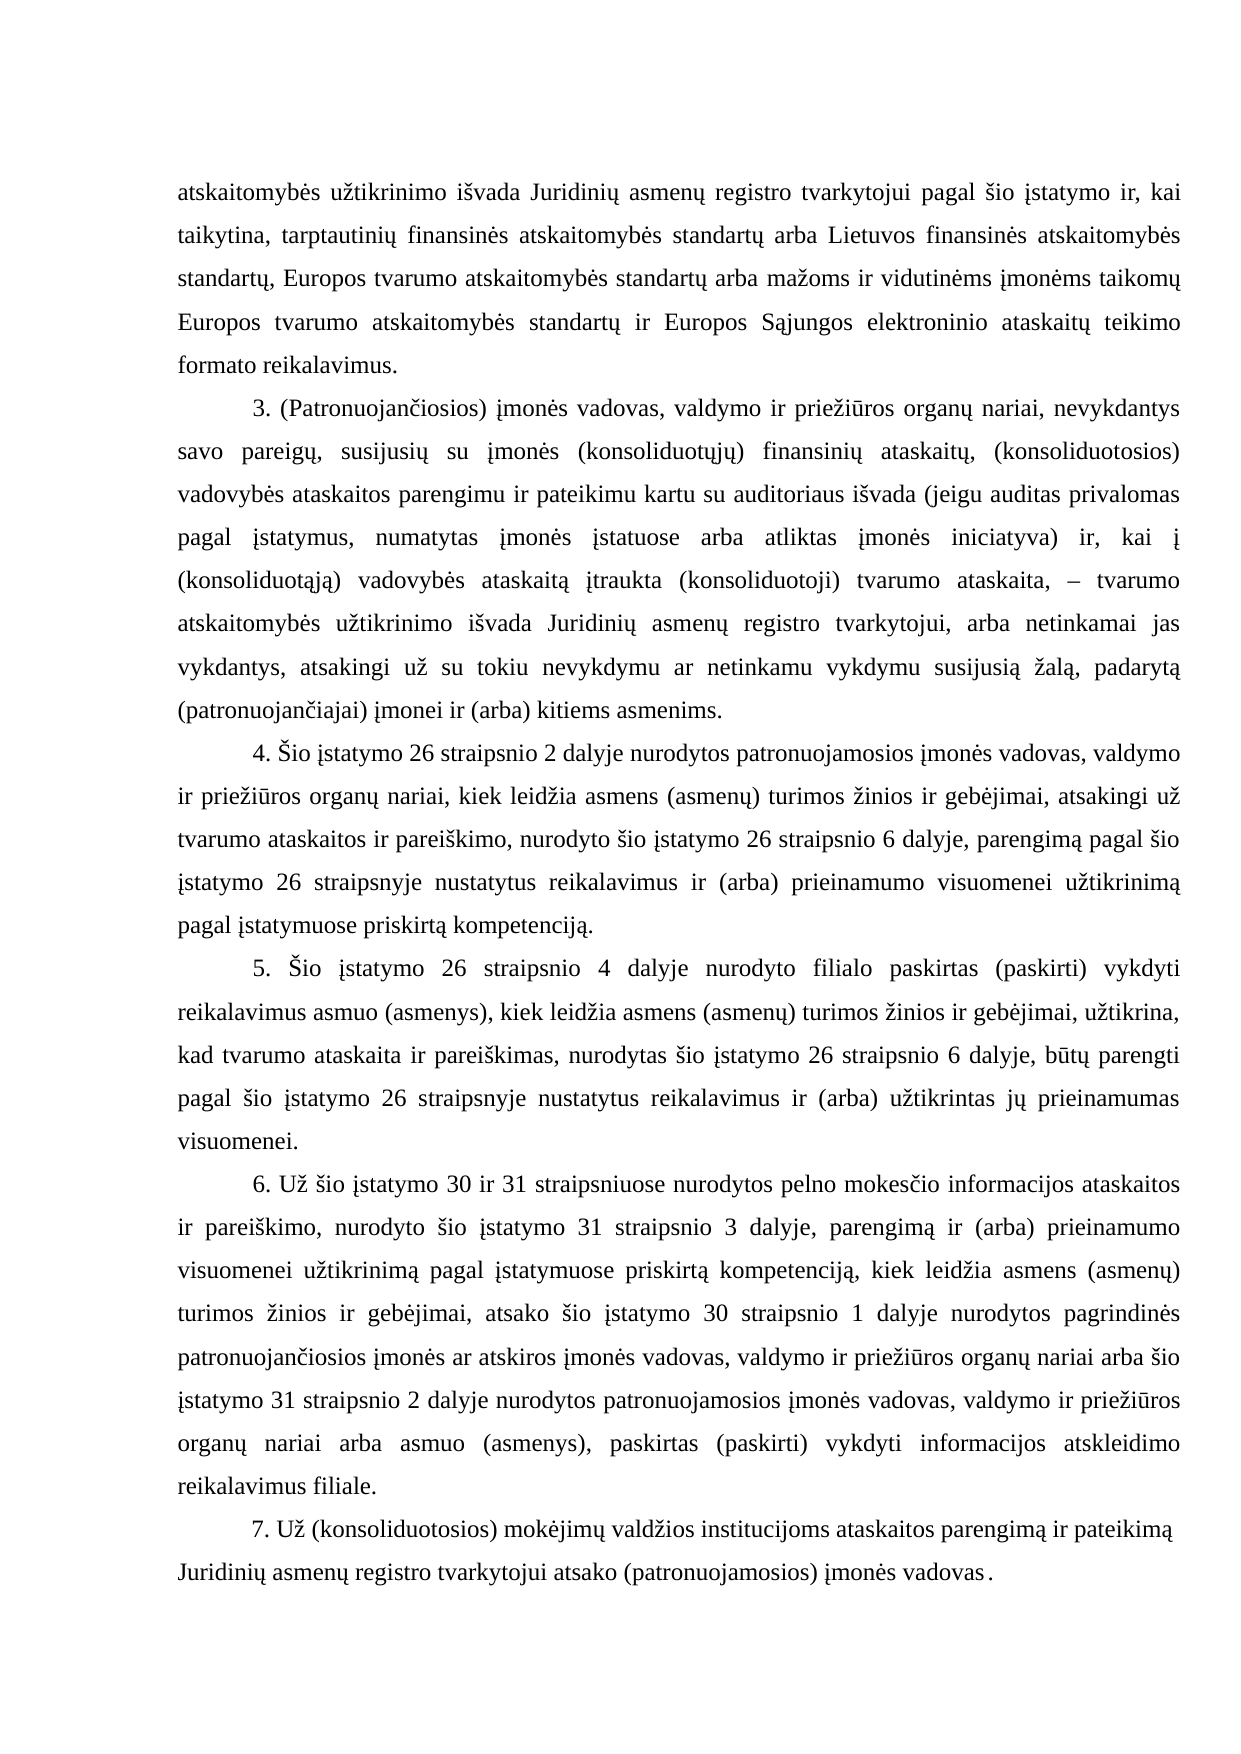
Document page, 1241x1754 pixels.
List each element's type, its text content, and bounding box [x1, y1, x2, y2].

text atskaitomybės užtikrinimo išvada Juridinių asmenų registro tvarkytojui pagal šio įstatymo ir, kai taikytina, tarptautinių finansinės atskaitomybės standartų arba Lietuvos finansinės atskaitomybės standartų, Europos tvarumo atskaitomybės standartų arba mažoms ir vidutinėms įmonėms taikomų Europos tvarumo atskaitomybės standartų ir Europos Sąjungos elektroninio ataskaitų teikimo formato reikalavimus. [177, 177, 1181, 378]
text 7. Už (konsoliduotosios) mokėjimų valdžios institucijoms ataskaitos parengimą ir pateikimą Juridinių asmenų registro tvarkytojui atsako (patronuojamosios) įmonės vadovas . [177, 1514, 1181, 1586]
text 4. Šio įstatymo 26 straipsnio 2 dalyje nurodytos patronuojamosios įmonės vadovas, valdymo ir priežiūros organų nariai, kiek leidžia asmens (asmenų) turimos žinios ir gebėjimai, atsakingi už tvarumo ataskaitos ir pareiškimo, nurodyto šio įstatymo 26 straipsnio 6 dalyje, parengimą pagal šio įstatymo 26 straipsnyje nustatytus reikalavimus ir (arba) prieinamumo visuomenei užtikrinimą pagal įstatymuose priskirtą kompetenciją. [177, 738, 1181, 939]
text 6. Už šio įstatymo 30 ir 31 straipsniuose nurodytos pelno mokesčio informacijos ataskaitos ir pareiškimo, nurodyto šio įstatymo 31 straipsnio 3 dalyje, parengimą ir (arba) prieinamumo visuomenei užtikrinimą pagal įstatymuose priskirtą kompetenciją, kiek leidžia asmens (asmenų) turimos žinios ir gebėjimai, atsako šio įstatymo 30 straipsnio 1 dalyje nurodytos pagrindinės patronuojančiosios įmonės ar atskiros įmonės vadovas, valdymo ir priežiūros organų nariai arba šio įstatymo 31 straipsnio 2 dalyje nurodytos patronuojamosios įmonės vadovas, valdymo ir priežiūros organų nariai arba asmuo (asmenys), paskirtas (paskirti) vykdyti informacijos atskleidimo reikalavimus filiale. [177, 1169, 1181, 1500]
text 3. (Patronuojančiosios) įmonės vadovas, valdymo ir priežiūros organų nariai, nevykdantys savo pareigų, susijusių su įmonės (konsoliduotųjų) finansinių ataskaitų, (konsoliduotosios) vadovybės ataskaitos parengimu ir pateikimu kartu su auditoriaus išvada (jeigu auditas privalomas pagal įstatymus, numatytas įmonės įstatuose arba atliktas įmonės iniciatyva) ir, kai į (konsoliduotąją) vadovybės ataskaitą įtraukta (konsoliduotoji) tvarumo ataskaita, – tvarumo atskaitomybės užtikrinimo išvada Juridinių asmenų registro tvarkytojui, arba netinkamai jas vykdantys, atsakingi už su tokiu nevykdymu ar netinkamu vykdymu susijusią žalą, padarytą (patronuojančiajai) įmonei ir (arba) kitiems asmenims. [177, 393, 1181, 723]
text 5. Šio įstatymo 26 straipsnio 4 dalyje nurodyto filialo paskirtas (paskirti) vykdyti reikalavimus asmuo (asmenys), kiek leidžia asmens (asmenų) turimos žinios ir gebėjimai, užtikrina, kad tvarumo ataskaita ir pareiškimas, nurodytas šio įstatymo 26 straipsnio 6 dalyje, būtų parengti pagal šio įstatymo 26 straipsnyje nustatytus reikalavimus ir (arba) užtikrintas jų prieinamumas visuomenei. [177, 953, 1181, 1155]
